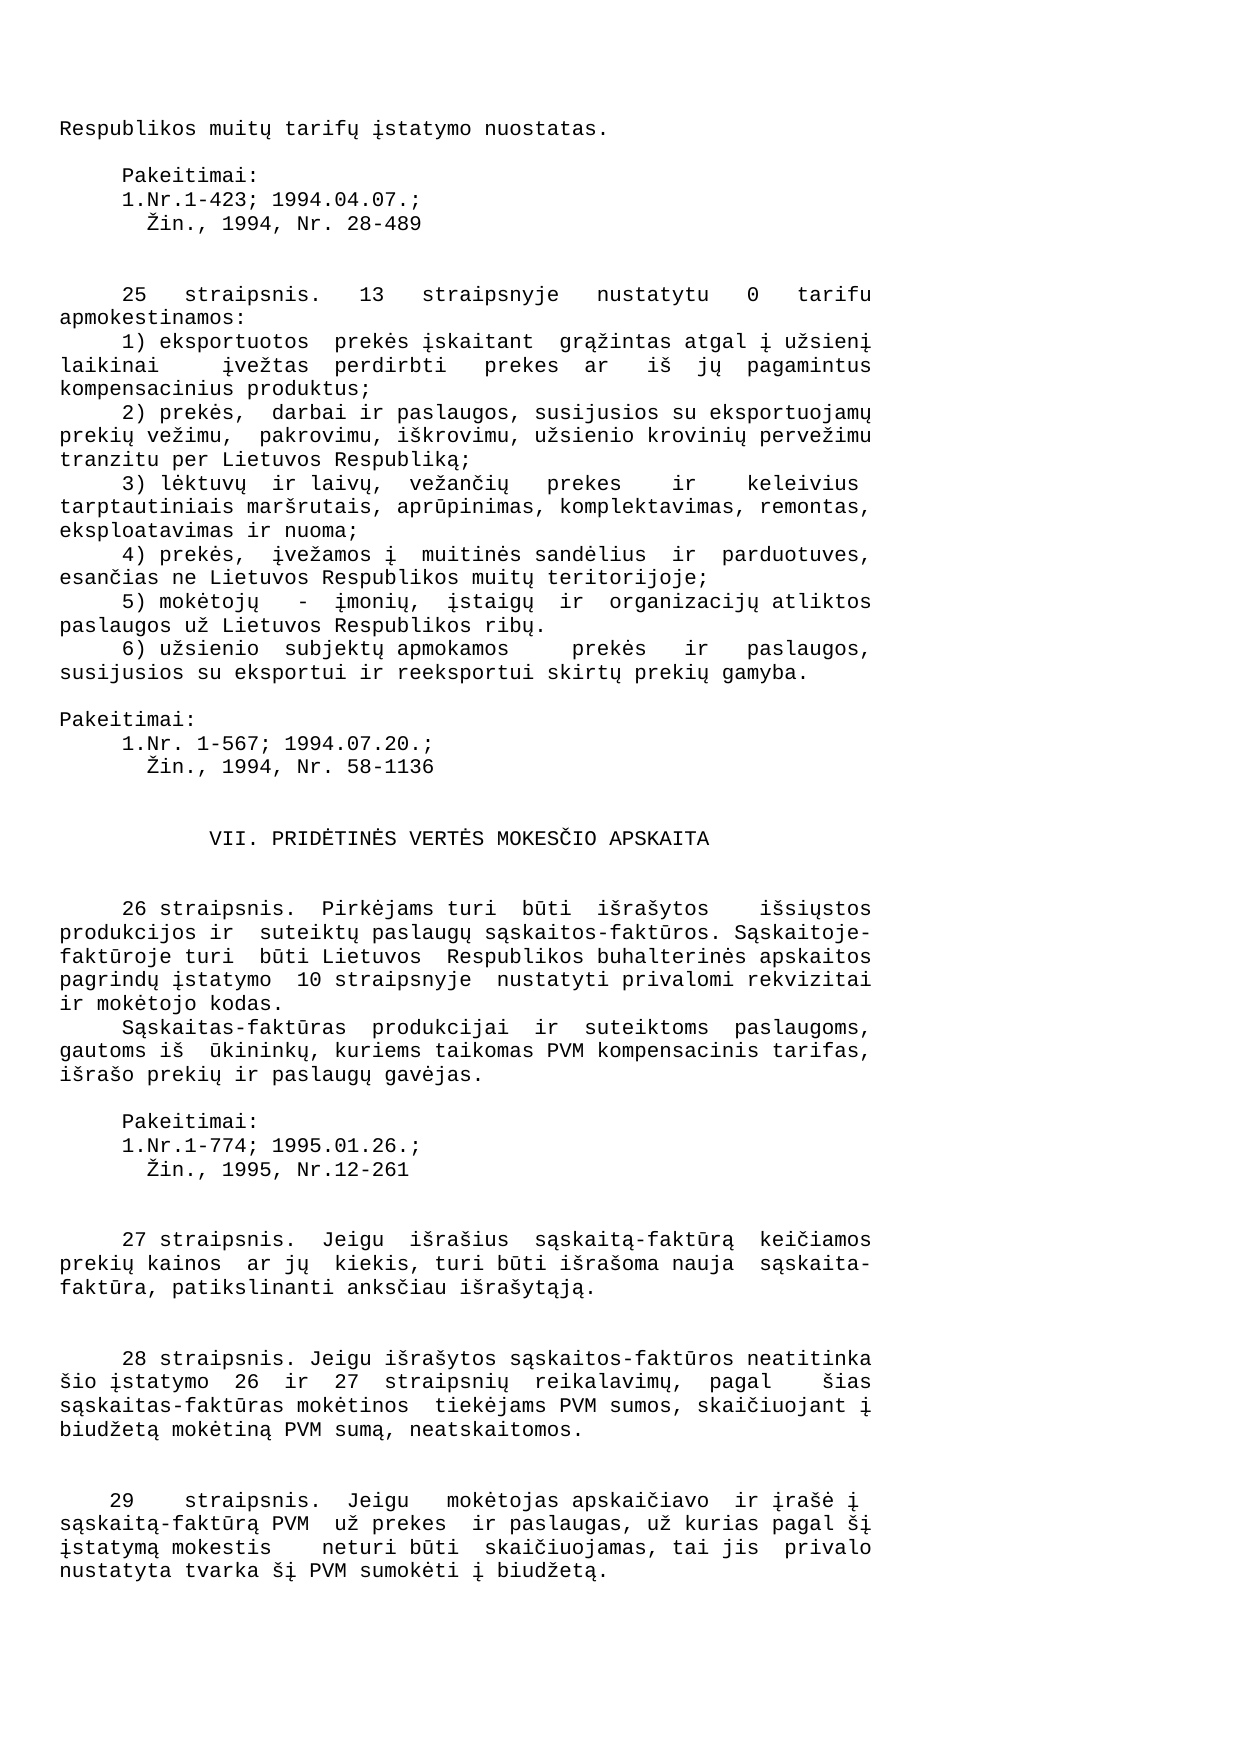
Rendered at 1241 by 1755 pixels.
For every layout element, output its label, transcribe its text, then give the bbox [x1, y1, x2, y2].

text 28 straipsnis. Jeigu išrašytos sąskaitos-faktūros neatitinka [59, 1348, 1122, 1371]
text laikinai įvežtas perdirbti prekes ar iš jų pagamintus [59, 354, 1122, 378]
text nustatyta tvarka šį PVM sumokėti į biudžetą. [59, 1561, 1122, 1584]
text 2) prekės, darbai ir paslaugos, susijusios su eksportuojamų [59, 402, 1122, 426]
text 27 straipsnis. Jeigu išrašius sąskaitą-faktūrą keičiamos [59, 1229, 1122, 1253]
text 1.Nr. 1-567; 1994.07.20.; [59, 733, 1122, 757]
text sąskaitą-faktūrą PVM už prekes ir paslaugas, už kurias pagal šį [59, 1513, 1122, 1537]
text 29 straipsnis. Jeigu mokėtojas apskaičiavo ir įrašė į [59, 1489, 1122, 1513]
text Pakeitimai: [59, 165, 1122, 189]
text 5) mokėtojų - įmonių, įstaigų ir organizacijų atliktos [59, 591, 1122, 615]
text faktūroje turi būti Lietuvos Respublikos buhalterinės apskaitos [59, 946, 1122, 969]
text produkcijos ir suteiktų paslaugų sąskaitos-faktūros. Sąskaitoje- [59, 922, 1122, 946]
text Pakeitimai: [59, 709, 1122, 733]
text 4) prekės, įvežamos į muitinės sandėlius ir parduotuves, [59, 544, 1122, 567]
text Pakeitimai: [59, 1111, 1122, 1135]
text 6) užsienio subjektų apmokamos prekės ir paslaugos, [59, 638, 1122, 662]
text VII. PRIDĖTINĖS VERTĖS MOKESČIO APSKAITA [59, 827, 1122, 851]
text įstatymą mokestis neturi būti skaičiuojamas, tai jis privalo [59, 1537, 1122, 1561]
text faktūra, patikslinanti anksčiau išrašytąją. [59, 1277, 1122, 1300]
text prekių vežimu, pakrovimu, iškrovimu, užsienio krovinių pervežimu [59, 426, 1122, 449]
text biudžetą mokėtiną PVM sumą, neatskaitomos. [59, 1419, 1122, 1442]
text apmokestinamos: [59, 307, 1122, 331]
text gautoms iš ūkininkų, kuriems taikomas PVM kompensacinis tarifas, [59, 1040, 1122, 1064]
text Žin., 1994, Nr. 58-1136 [59, 757, 1122, 780]
text sąskaitas-faktūras mokėtinos tiekėjams PVM sumos, skaičiuojant į [59, 1395, 1122, 1419]
text Respublikos muitų tarifų įstatymo nuostatas. [59, 118, 1122, 142]
text 1.Nr.1-423; 1994.04.07.; [59, 189, 1122, 213]
text 1) eksportuotos prekės įskaitant grąžintas atgal į užsienį [59, 331, 1122, 354]
text pagrindų įstatymo 10 straipsnyje nustatyti privalomi rekvizitai [59, 969, 1122, 993]
text ir mokėtojo kodas. [59, 993, 1122, 1017]
text 26 straipsnis. Pirkėjams turi būti išrašytos išsiųstos [59, 898, 1122, 922]
text kompensacinius produktus; [59, 378, 1122, 402]
text šio įstatymo 26 ir 27 straipsnių reikalavimų, pagal šias [59, 1371, 1122, 1395]
text išrašo prekių ir paslaugų gavėjas. [59, 1064, 1122, 1088]
text eksploatavimas ir nuoma; [59, 520, 1122, 544]
text esančias ne Lietuvos Respublikos muitų teritorijoje; [59, 567, 1122, 591]
text prekių kainos ar jų kiekis, turi būti išrašoma nauja sąskaita- [59, 1253, 1122, 1277]
text 25 straipsnis. 13 straipsnyje nustatytu 0 tarifu [59, 284, 1122, 307]
text Sąskaitas-faktūras produkcijai ir suteiktoms paslaugoms, [59, 1017, 1122, 1040]
text Žin., 1994, Nr. 28-489 [59, 213, 1122, 236]
text 3) lėktuvų ir laivų, vežančių prekes ir keleivius [59, 473, 1122, 496]
text tarptautiniais maršrutais, aprūpinimas, komplektavimas, remontas, [59, 496, 1122, 520]
text 1.Nr.1-774; 1995.01.26.; [59, 1135, 1122, 1158]
text tranzitu per Lietuvos Respubliką; [59, 449, 1122, 473]
text susijusios su eksportui ir reeksportui skirtų prekių gamyba. [59, 662, 1122, 686]
text paslaugos už Lietuvos Respublikos ribų. [59, 615, 1122, 638]
text Žin., 1995, Nr.12-261 [59, 1158, 1122, 1182]
